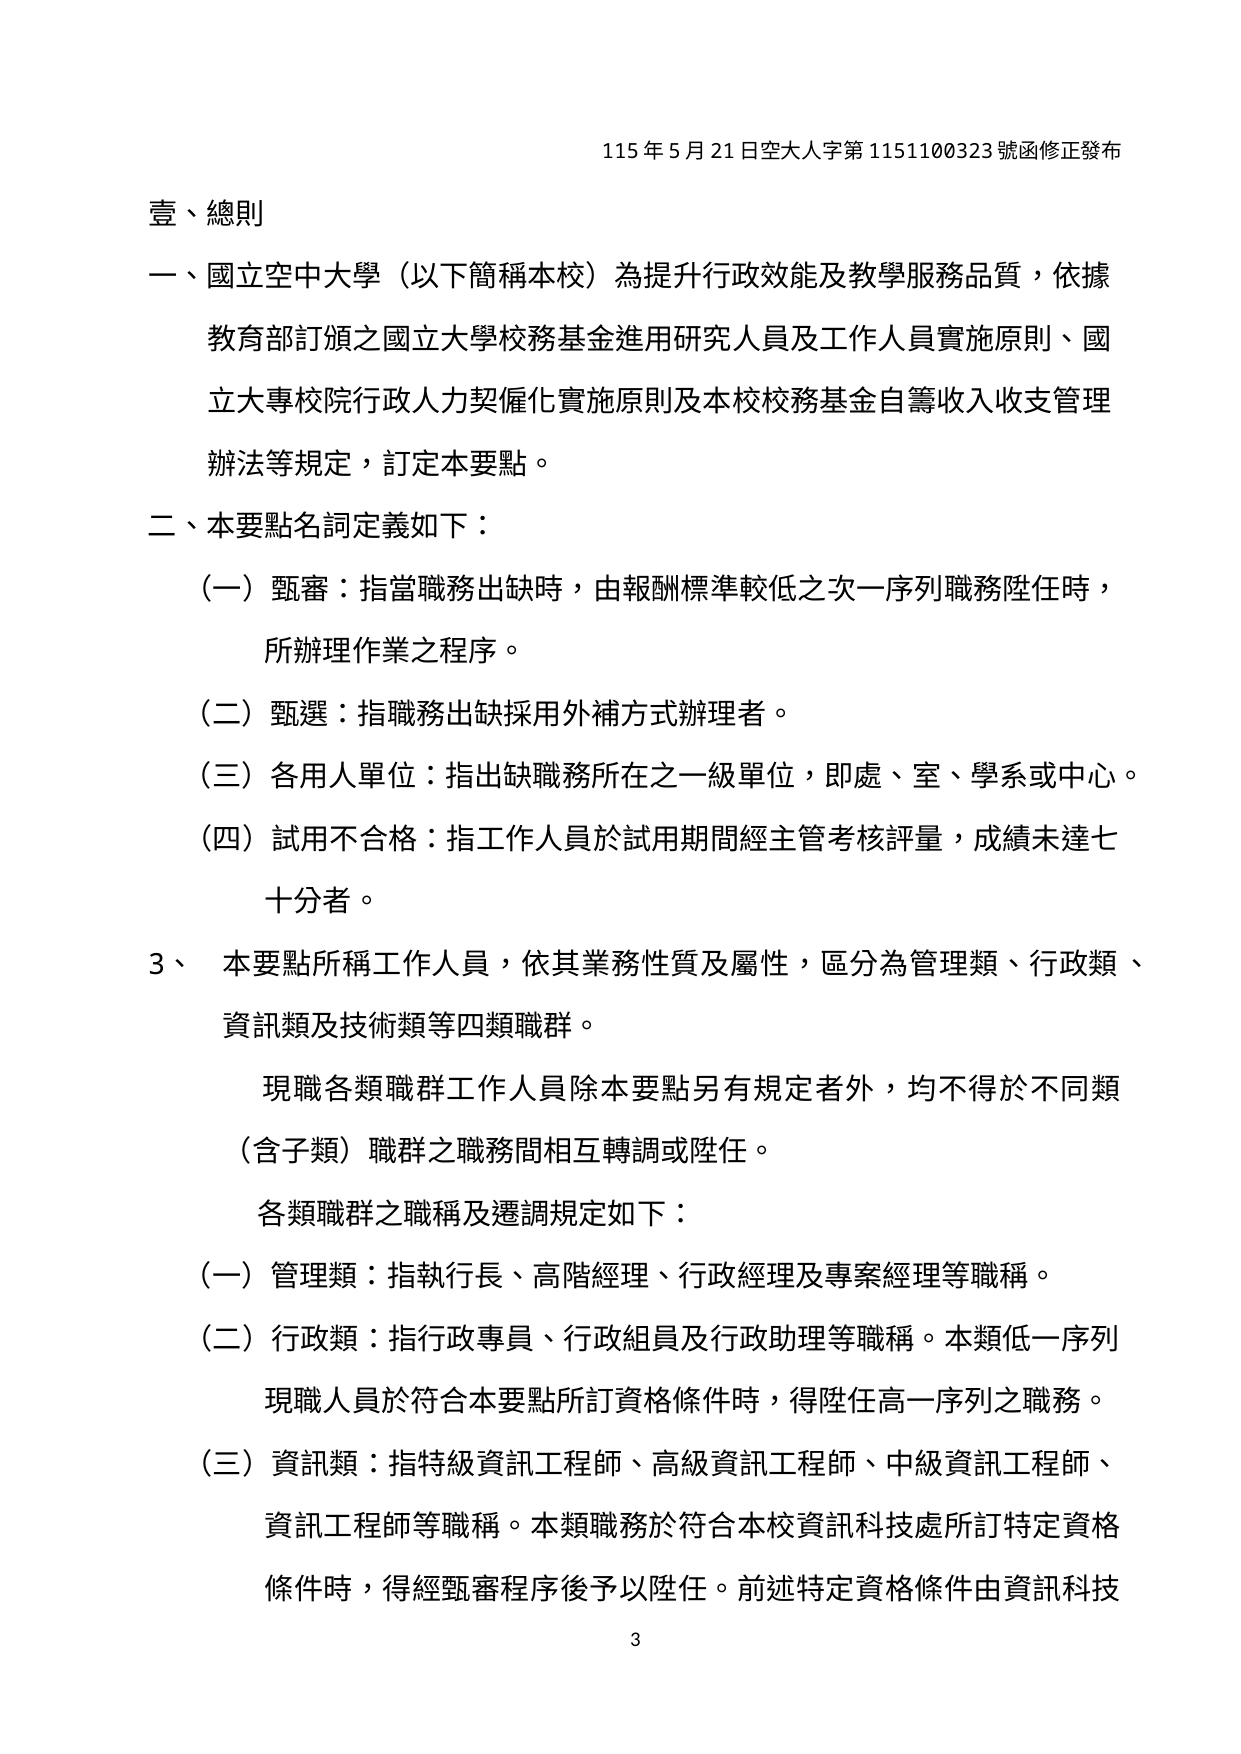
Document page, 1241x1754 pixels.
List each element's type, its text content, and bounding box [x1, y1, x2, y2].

text 現職各類職群工作人員除本要點另有規定者外，均不得於不同類（含子類）職群之職務間相互轉調或陞任。 [223, 1045, 1122, 1170]
text （三）各用人單位：指出缺職務所在之一級單位，即處、室、學系或中心。 [148, 732, 1122, 795]
text （二）行政類：指行政專員、行政組員及行政助理等職稱。本類低一序列現職人員於符合本要點所訂資格條件時，得陞任高一序列之職務。 [148, 1295, 1122, 1420]
text （一）管理類：指執行長、高階經理、行政經理及專案經理等職稱。 [148, 1232, 1122, 1295]
text 二、本要點名詞定義如下： [148, 482, 1122, 545]
list 本要點所稱工作人員，依其業務性質及屬性，區分為管理類、行政類、資訊類及技術類等四類職群。 [148, 920, 1122, 1045]
text 壹、總則 [148, 170, 1132, 232]
text （一）甄審：指當職務出缺時，由報酬標準較低之次一序列職務陞任時，所辦理作業之程序。 [148, 545, 1122, 670]
text 各類職群之職稱及遷調規定如下： [223, 1170, 1122, 1232]
text 115年5月21日空大人字第1151100323號函修正發布 [148, 107, 1122, 170]
text （三）資訊類：指特級資訊工程師、高級資訊工程師、中級資訊工程師、資訊工程師等職稱。本類職務於符合本校資訊科技處所訂特定資格條件時，得經甄審程序後予以陞任。前述特定資格條件由資訊科技 [148, 1420, 1122, 1607]
text （二）甄選：指職務出缺採用外補方式辦理者。 [148, 670, 1122, 732]
text 一、國立空中大學（以下簡稱本校）為提升行政效能及教學服務品質，依據教育部訂頒之國立大學校務基金進用研究人員及工作人員實施原則、國立大專校院行政人力契僱化實施原則及本校校務基金自籌收入收支管理辦法等規定，訂定本要點。 [148, 232, 1132, 482]
text （四）試用不合格：指工作人員於試用期間經主管考核評量，成績未達七十分者。 [148, 795, 1122, 920]
